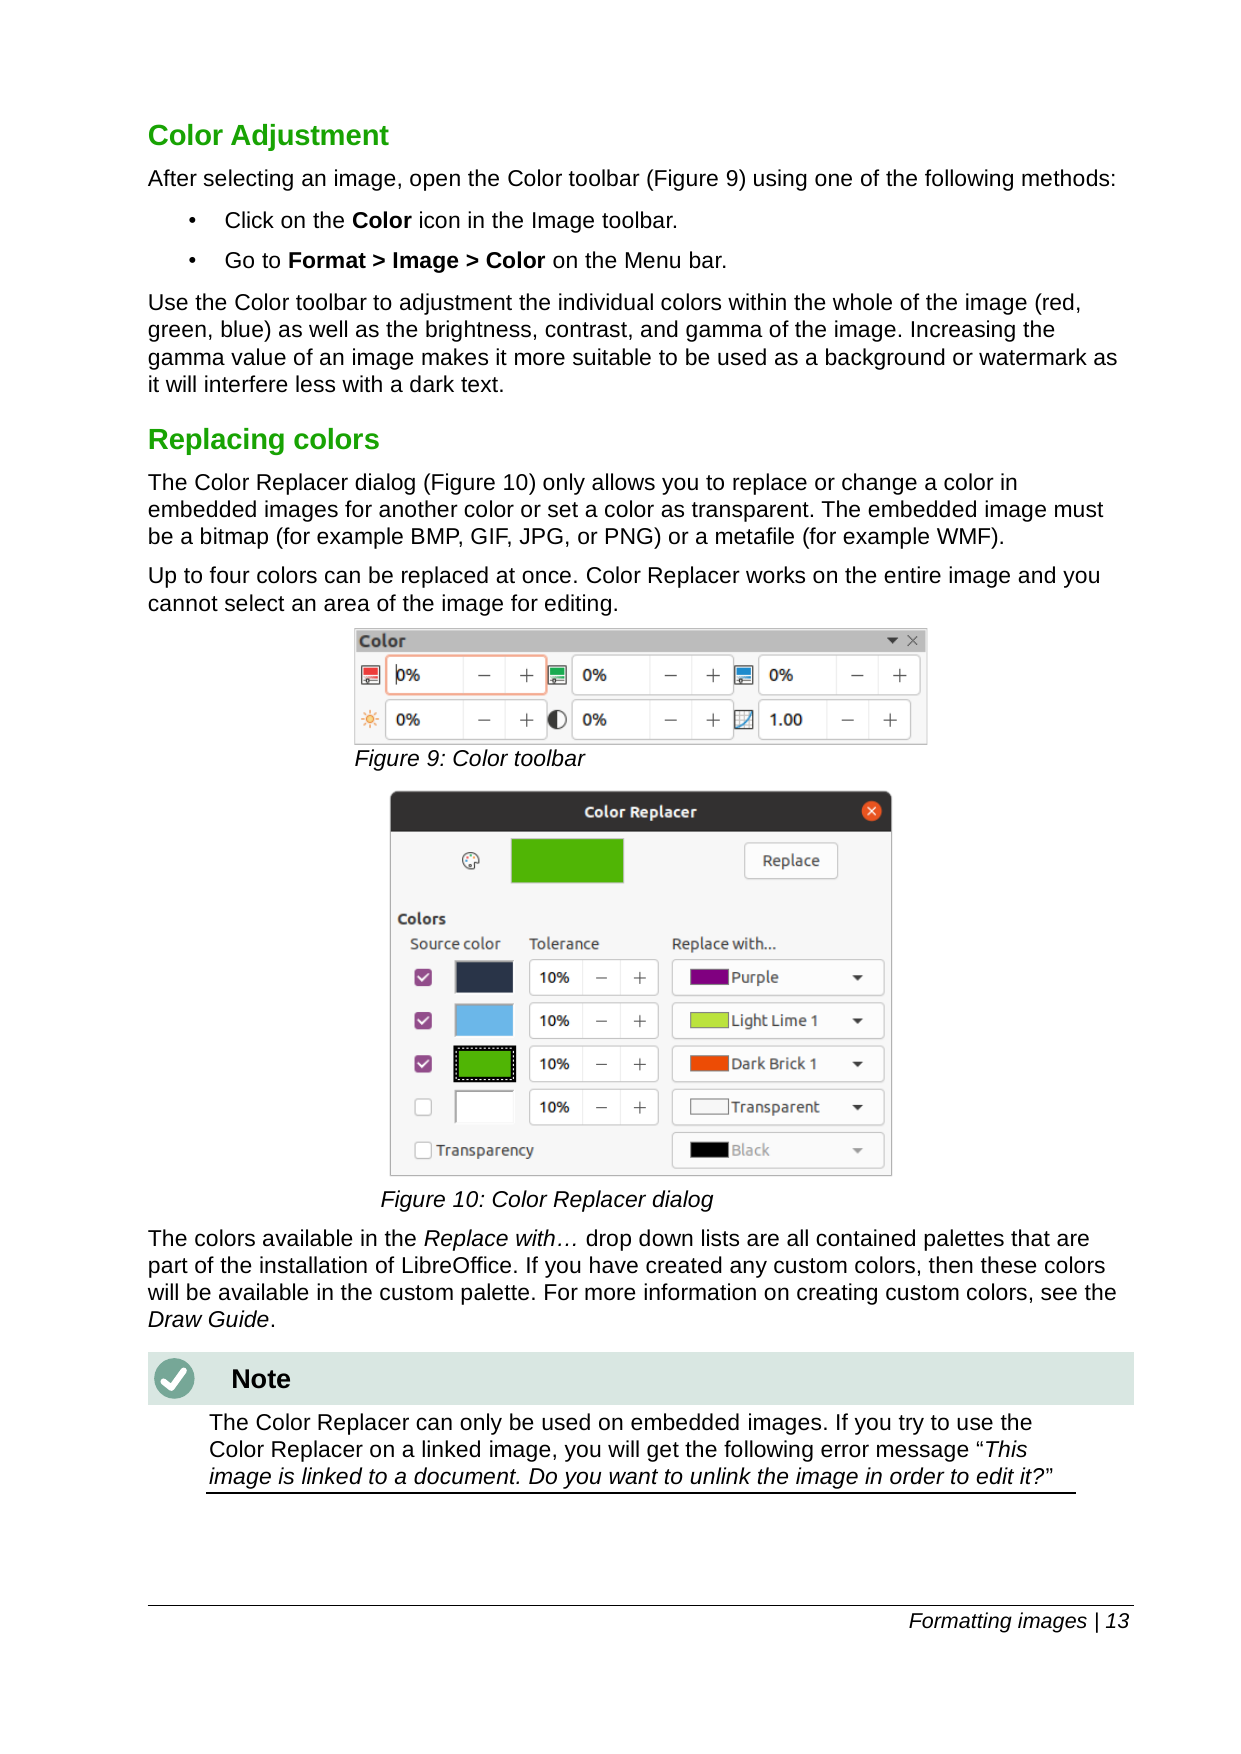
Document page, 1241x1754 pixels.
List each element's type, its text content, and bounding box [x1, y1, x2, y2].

subtitle Note [148, 1352, 1134, 1405]
text Figure 9: Color toolbar [354, 745, 927, 771]
text The colors available in the Replace with… drop down lists are all contained palettes that are part of the installation of LibreOffice. If you have created any custom colors, then these colors will be available in the custom palette. For more information on creating custom colors, see the Draw Guide. [148, 1224, 1134, 1333]
text Figure 10: Color Replacer dialog [380, 1186, 901, 1213]
text After selecting an image, open the Color toolbar (Figure 9) using one of the following methods: [148, 164, 1134, 191]
list Go to Format > Image > Color on the Menu bar. [185, 243, 1134, 276]
subtitle Color Adjustment [148, 118, 1134, 152]
text Up to four colors can be replaced at once. Color Replacer works on the entire image and you cannot select an area of the image for editing. [148, 562, 1134, 616]
text The Color Replacer dialog (Figure 10) only allows you to replace or change a color in embedded images for another color or set a color as transparent. The embedded image must be a bitmap (for example BMP, GIF, JPG, or PNG) or a metafile (for example WMF). [148, 468, 1134, 549]
picture [380, 783, 902, 1186]
text The Color Replacer can only be used on embedded images. If you try to use the Color Replacer on a linked image, you will get the following error message “This image is linked to a document. Do you want to unlink the image in order to edit it?” [206, 1405, 1076, 1492]
subtitle Replacing colors [148, 422, 1134, 456]
list Click on the Color icon in the Image toolbar. [185, 204, 1134, 234]
picture [354, 628, 928, 745]
text Use the Color toolbar to adjustment the individual colors within the whole of the image (red, green, blue) as well as the brightness, contrast, and gamma of the image. Increasing the gamma value of an image makes it more suitable to be used as a background or watermark as it will interfere less with a dark text. [148, 289, 1134, 397]
